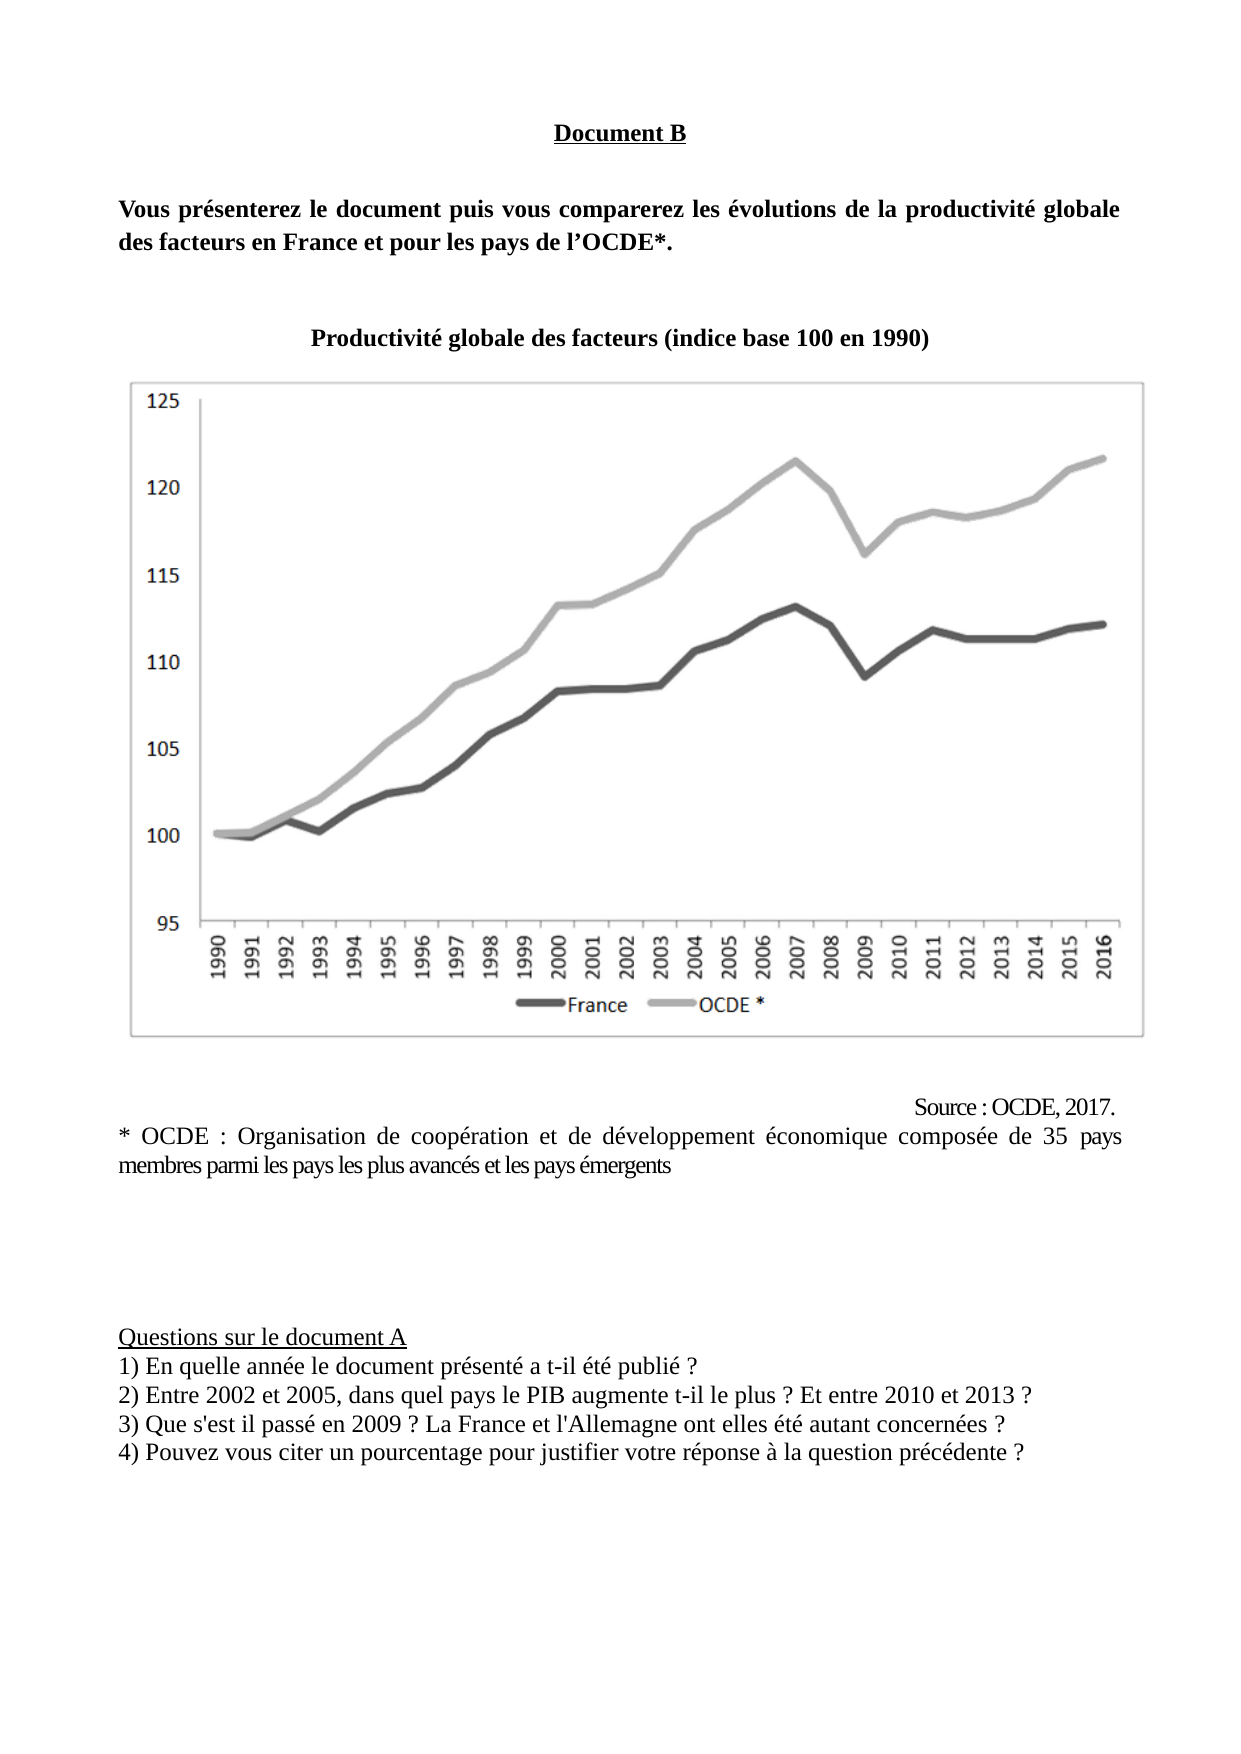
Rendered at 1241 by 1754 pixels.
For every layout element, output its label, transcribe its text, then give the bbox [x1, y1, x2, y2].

text Productivité globale des facteurs (indice base 100 en 1990) [118, 323, 1122, 351]
text Vous présenterez le document puis vous comparerez les évolutions de la productivité globale des facteurs en France et pour les pays de l’OCDE*. [118, 194, 1122, 256]
text 4) Pouvez vous citer un pourcentage pour justifier votre réponse à la question précédente ? [118, 1437, 1122, 1466]
text Document B [118, 118, 1122, 147]
text * OCDE : Organisation de coopération et de développement économique composée de 35 pays membres parmi les pays les plus avancés et les pays émergents [118, 1121, 1122, 1179]
text 3) Que s'est il passé en 2009 ? La France et l'Allemagne ont elles été autant concernées ? [118, 1409, 1122, 1437]
text Source : OCDE, 2017. [118, 1092, 1122, 1121]
text Questions sur le document A [118, 1322, 1122, 1351]
picture [118, 370, 1154, 1045]
text 2) Entre 2002 et 2005, dans quel pays le PIB augmente t-il le plus ? Et entre 2010 et 2013 ? [118, 1380, 1122, 1409]
text 1) En quelle année le document présenté a t-il été publié ? [118, 1351, 1122, 1380]
